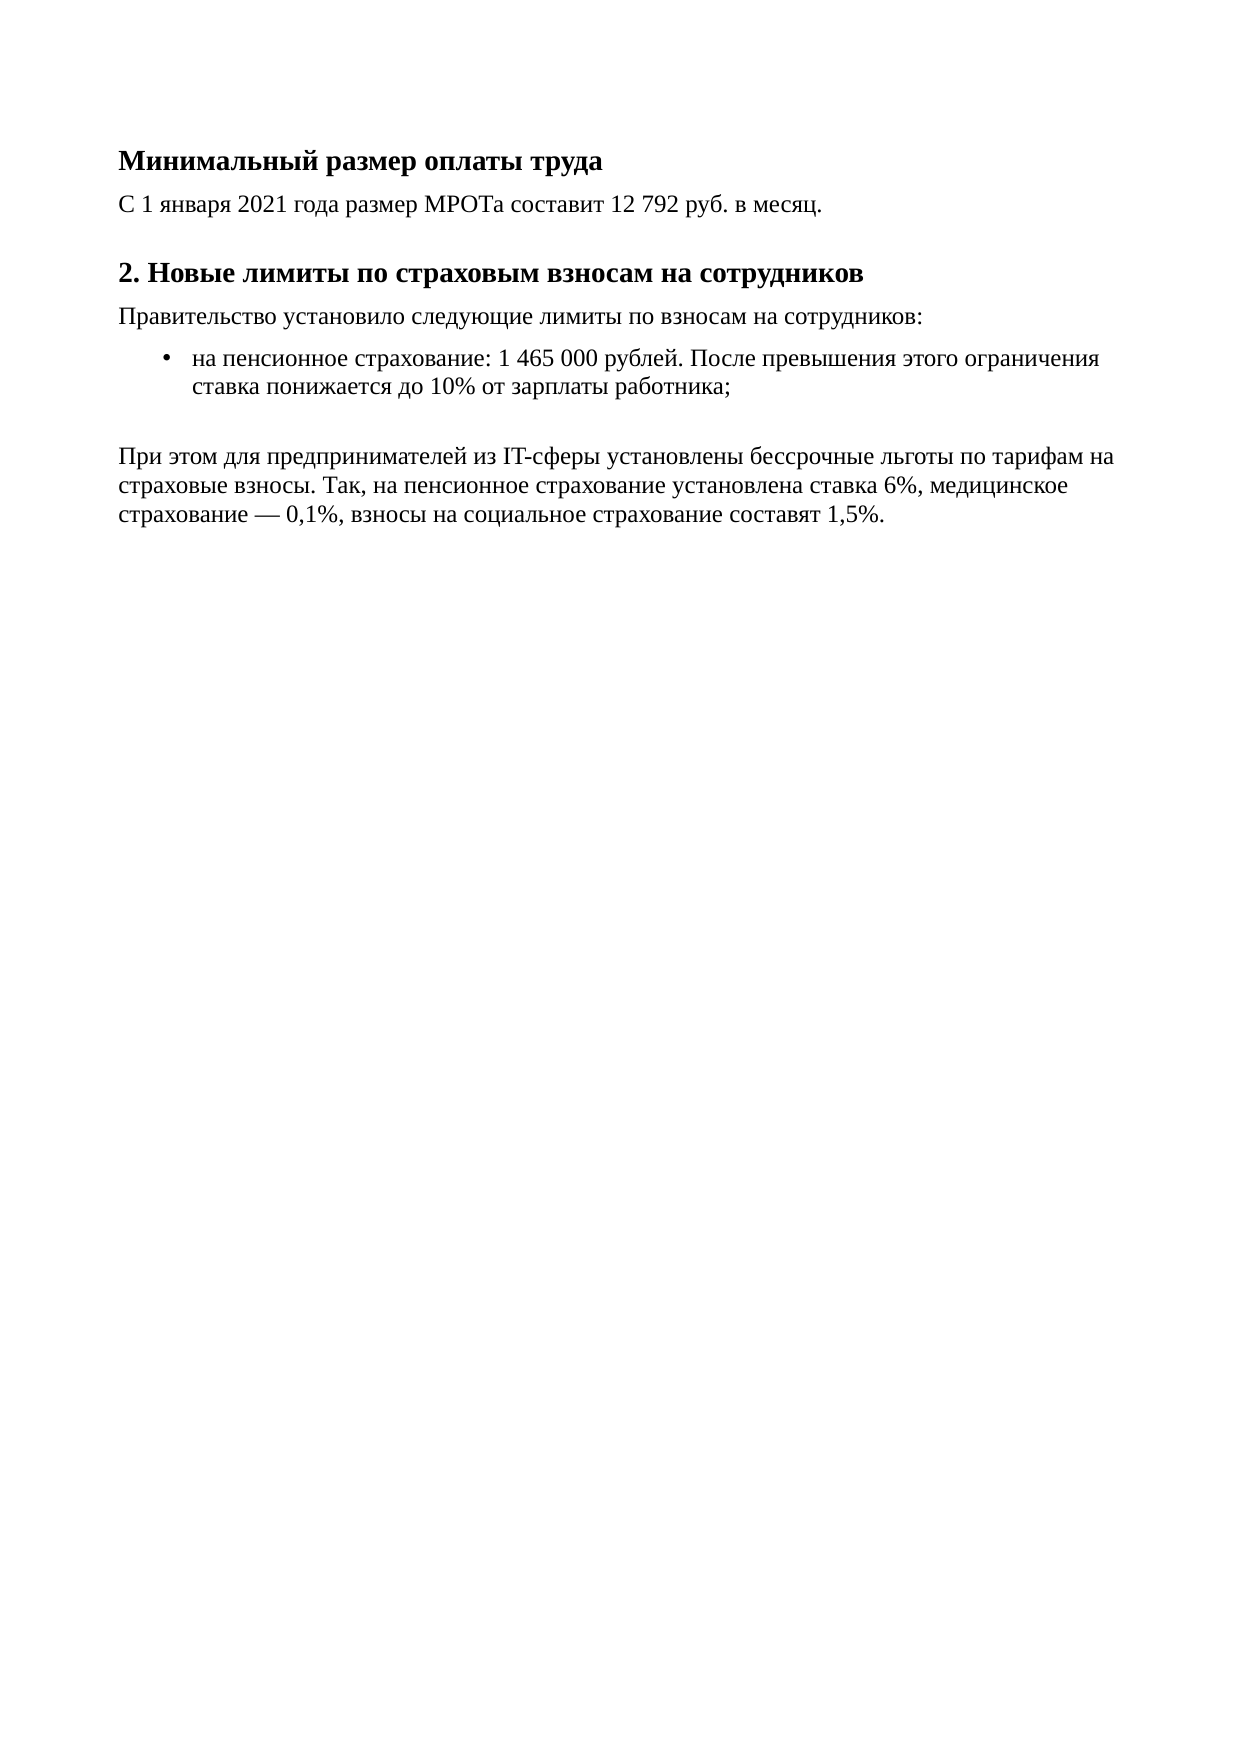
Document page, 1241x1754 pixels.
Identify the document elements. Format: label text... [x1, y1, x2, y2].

text Правительство установило следующие лимиты по взносам на сотрудников: [118, 301, 1122, 330]
subtitle Минимальный размер оплаты труда [118, 143, 1122, 177]
text С 1 января 2021 года размер МРОТа составит 12 792 руб. в месяц. [118, 189, 1122, 218]
list на пенсионное страхование: 1 465 000 рублей. После превышения этого ограничения ставка понижается до 10% от зарплаты работника; [162, 343, 1122, 400]
subtitle 2. Новые лимиты по страховым взносам на сотрудников [118, 255, 1122, 289]
text При этом для предпринимателей из IT-сферы установлены бессрочные льготы по тарифам на страховые взносы. Так, на пенсионное страхование установлена ставка 6%, медицинское страхование ― 0,1%, взносы на социальное страхование составят 1,5%. [118, 441, 1122, 528]
